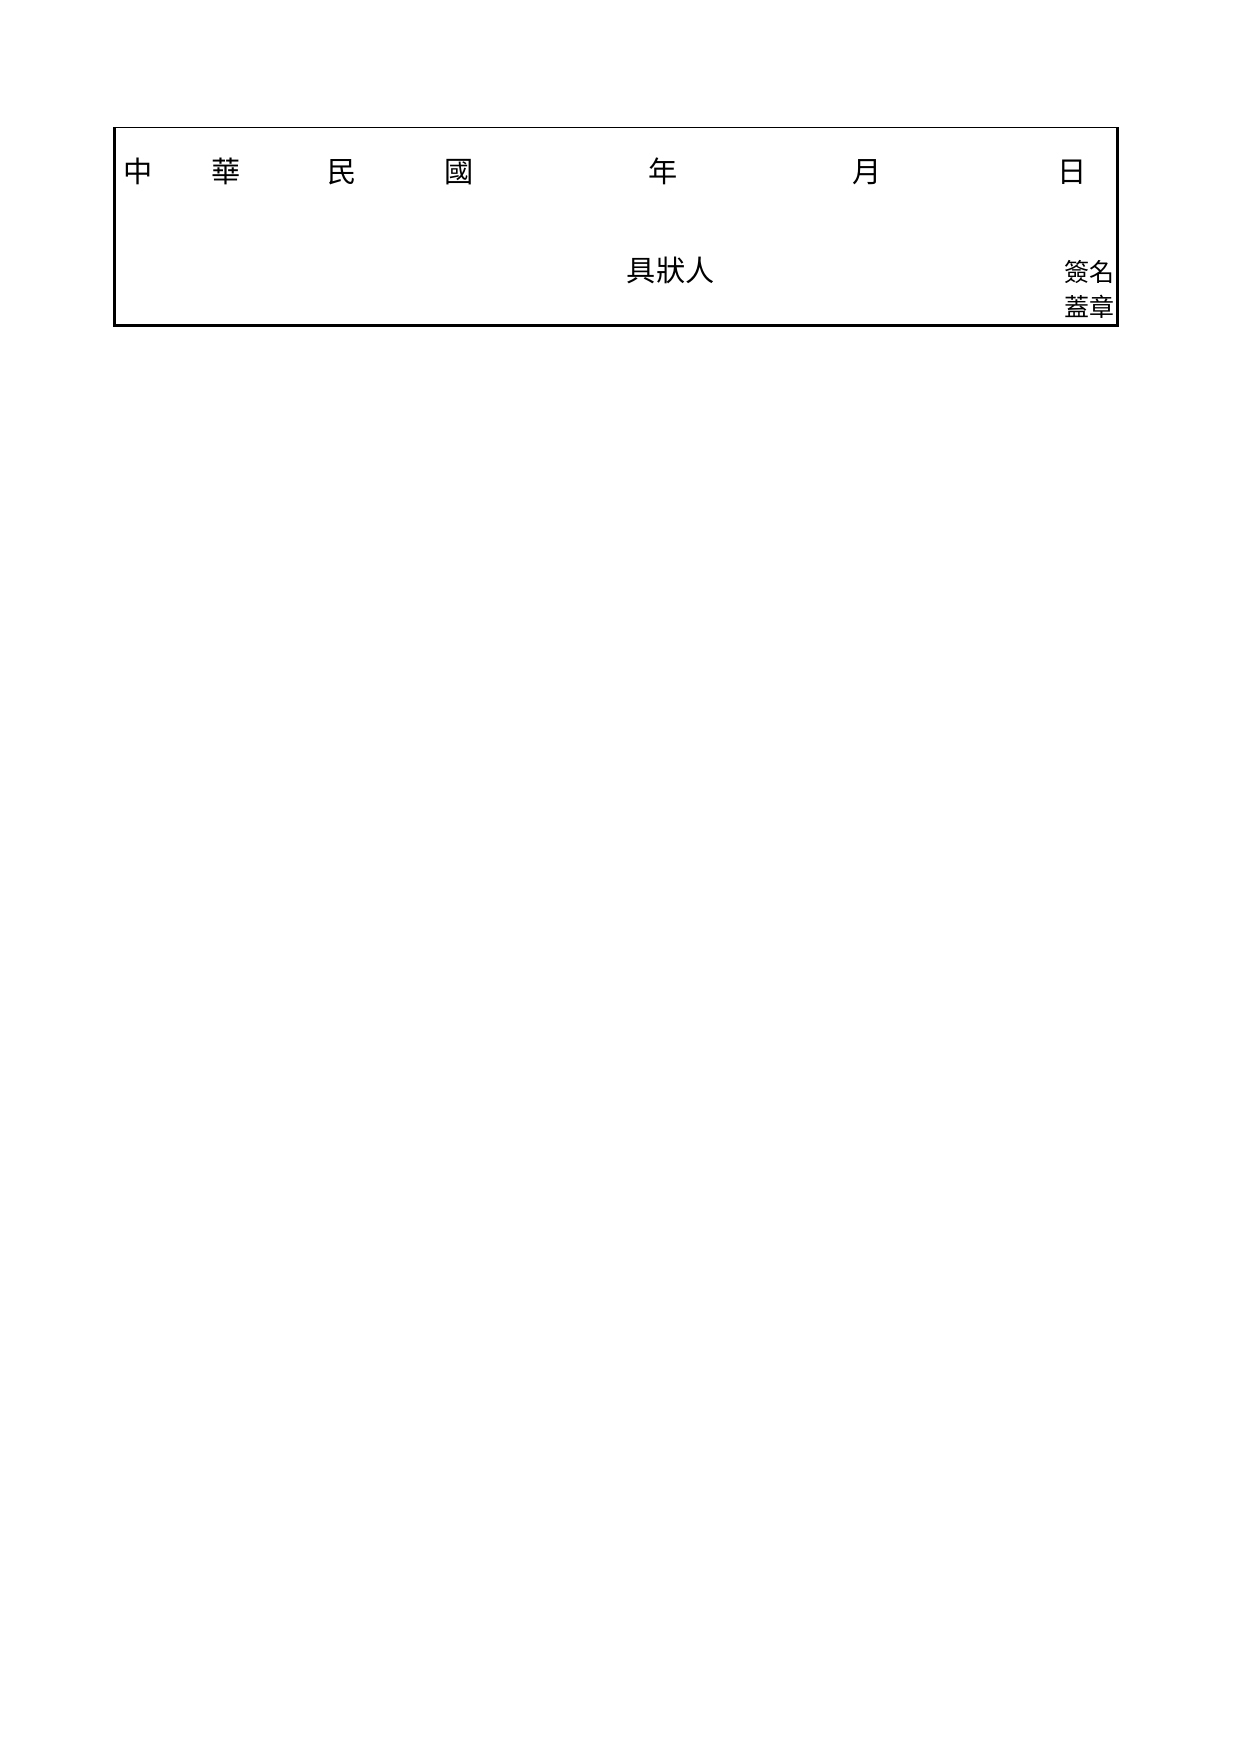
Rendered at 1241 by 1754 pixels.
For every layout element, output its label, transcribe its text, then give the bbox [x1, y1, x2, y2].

table_cell [1119, 127, 1126, 324]
table_cell 中 華 民 國 年 月 日 具狀人 簽名 蓋章 [116, 128, 1116, 324]
